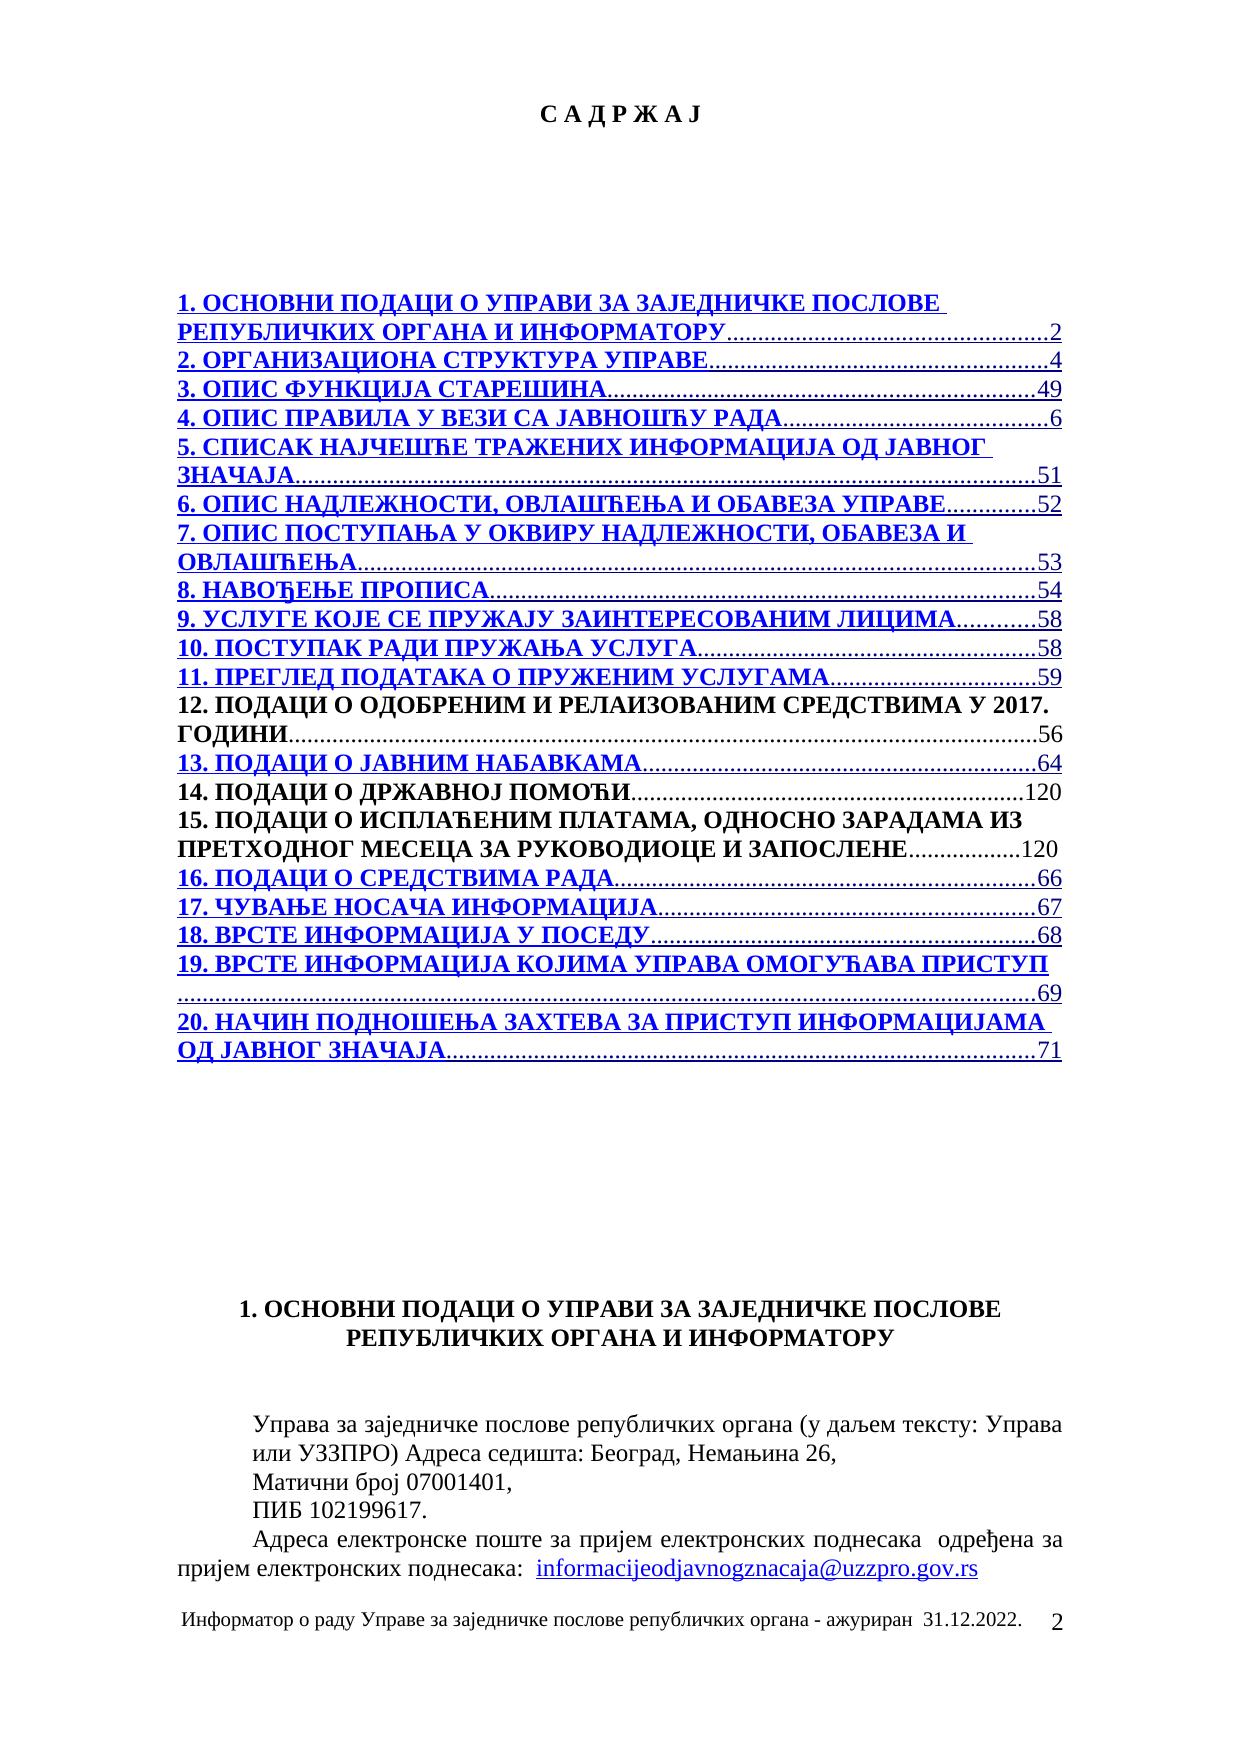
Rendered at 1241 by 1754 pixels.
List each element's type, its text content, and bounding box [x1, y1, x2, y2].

text 3. ОПИС ФУНКЦИЈА СТАРЕШИНА 49 [177, 374, 1063, 403]
text 5. СПИСАК НАЈЧЕШЋЕ ТРАЖЕНИХ ИНФОРМАЦИЈА ОД ЈАВНОГ ЗНАЧАЈА 51 [177, 432, 1063, 489]
text 11. ПРЕГЛЕД ПОДАТАКА О ПРУЖЕНИМ УСЛУГАМА 59 [177, 662, 1063, 690]
text Управа за заједничке послове републичких органа (у даљем тексту: Управа или УЗЗПРО) Адреса седишта: Београд, Немањина 26, [252, 1409, 1063, 1467]
text 19. ВРСТЕ ИНФОРМАЦИЈА КОЈИМА УПРАВА ОМОГУЋАВА ПРИСТУП 69 [177, 949, 1063, 1007]
text 1. ОСНОВНИ ПОДАЦИ О УПРАВИ ЗА ЗАЈЕДНИЧКЕ ПОСЛОВЕ РЕПУБЛИЧКИХ ОРГАНА И ИНФОРМАТОРУ 2 [177, 288, 1063, 345]
text 2. ОРГАНИЗАЦИОНА СТРУКТУРА УПРАВЕ 4 [177, 345, 1063, 374]
text 14. ПОДАЦИ О ДРЖАВНОЈ ПОМОЋИ...............................................................120 [177, 777, 1063, 805]
text 1. ОСНОВНИ ПОДАЦИ О УПРАВИ ЗА ЗАЈЕДНИЧКЕ ПОСЛОВЕ РЕПУБЛИЧКИХ ОРГАНА И ИНФОРМАТОРУ [177, 1294, 1063, 1352]
text 13. ПОДАЦИ О ЈАВНИМ НАБАВКАМА 64 [177, 748, 1063, 777]
text С А Д Р Ж А Ј [177, 99, 1063, 128]
text 16. ПОДАЦИ О СРЕДСТВИМА РАДА 66 [177, 863, 1063, 892]
text 18. ВРСТЕ ИНФОРМАЦИЈА У ПОСЕДУ 68 [177, 920, 1063, 949]
text 12. ПОДАЦИ О ОДОБРЕНИМ И РЕЛАИЗОВАНИМ СРЕДСТВИМА У 2017. ГОДИНИ........................................................................................................................56 [177, 690, 1063, 748]
text 4. ОПИС ПРАВИЛА У ВЕЗИ СА ЈАВНОШЋУ РАДА 6 [177, 403, 1063, 432]
text 15. ПОДАЦИ О ИСПЛАЋЕНИМ ПЛАТАМА, ОДНОСНО ЗАРАДАМА ИЗ ПРЕТХОДНОГ МЕСЕЦА ЗА РУКОВОДИОЦЕ И ЗАПОСЛЕНЕ..................120 [177, 805, 1063, 863]
text 6. ОПИС НАДЛЕЖНОСТИ, ОВЛАШЋЕЊА И ОБАВЕЗА УПРАВЕ 52 [177, 489, 1063, 518]
text 17. ЧУВАЊЕ НОСАЧА ИНФОРМАЦИЈА 67 [177, 892, 1063, 920]
text 8. НАВОЂЕЊЕ ПРОПИСА 54 [177, 575, 1063, 604]
text ПИБ 102199617. [252, 1495, 1063, 1524]
text Матични број 07001401, [252, 1467, 1063, 1495]
text 7. ОПИС ПОСТУПАЊА У ОКВИРУ НАДЛЕЖНОСТИ, ОБАВЕЗА И ОВЛАШЋЕЊА 53 [177, 518, 1063, 575]
text Адреса електронске поште за пријем електронских поднесака одређена за пријем електронских поднесака: informacijeodjavnogznacaja@uzzpro.gov.rs [177, 1524, 1063, 1582]
text 10. ПОСТУПАК РАДИ ПРУЖАЊА УСЛУГА 58 [177, 633, 1063, 662]
text 9. УСЛУГЕ КОЈЕ СЕ ПРУЖАЈУ ЗАИНТЕРЕСОВАНИМ ЛИЦИМА 58 [177, 604, 1063, 633]
text 20. НАЧИН ПОДНОШЕЊА ЗАХТЕВА ЗА ПРИСТУП ИНФОРМАЦИЈАМА ОД ЈАВНОГ ЗНАЧАЈА 71 [177, 1007, 1063, 1064]
